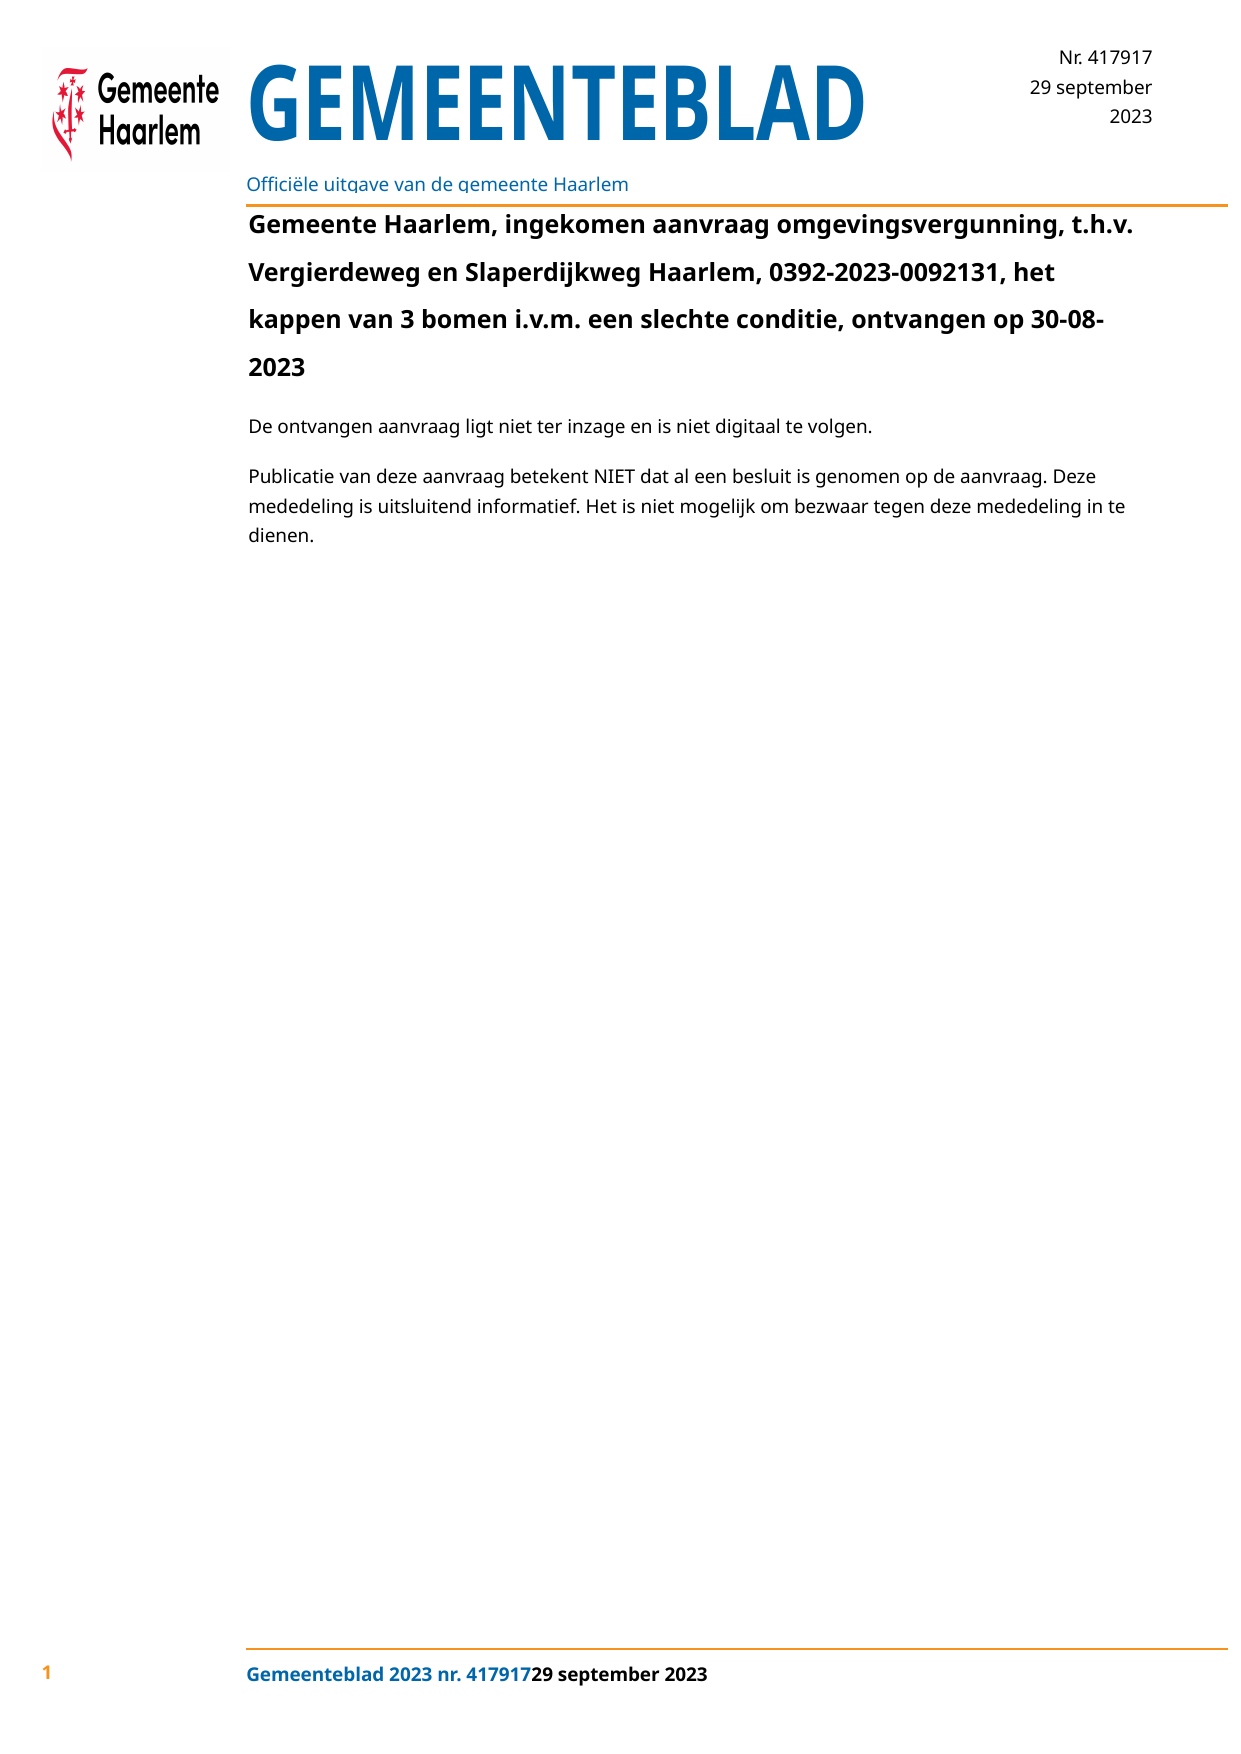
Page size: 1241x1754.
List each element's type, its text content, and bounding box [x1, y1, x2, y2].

text Gemeente Haarlem, ingekomen aanvraag omgevingsvergunning, t.h.v. Vergierdeweg en Slaperdijkweg Haarlem, 0392-2023-0092131, het kappen van 3 bomen i.v.m. een slechte conditie, ontvangen op 30-08-2023 [248, 207, 1152, 384]
picture [41, 47, 231, 172]
text De ontvangen aanvraag ligt niet ter inzage en is niet digitaal te volgen. [248, 413, 1152, 439]
text Publicatie van deze aanvraag betekent NIET dat al een besluit is genomen op de aanvraag. Deze mededeling is uitsluitend informatief. Het is niet mogelijk om bezwaar tegen deze mededeling in te dienen. [248, 463, 1152, 548]
